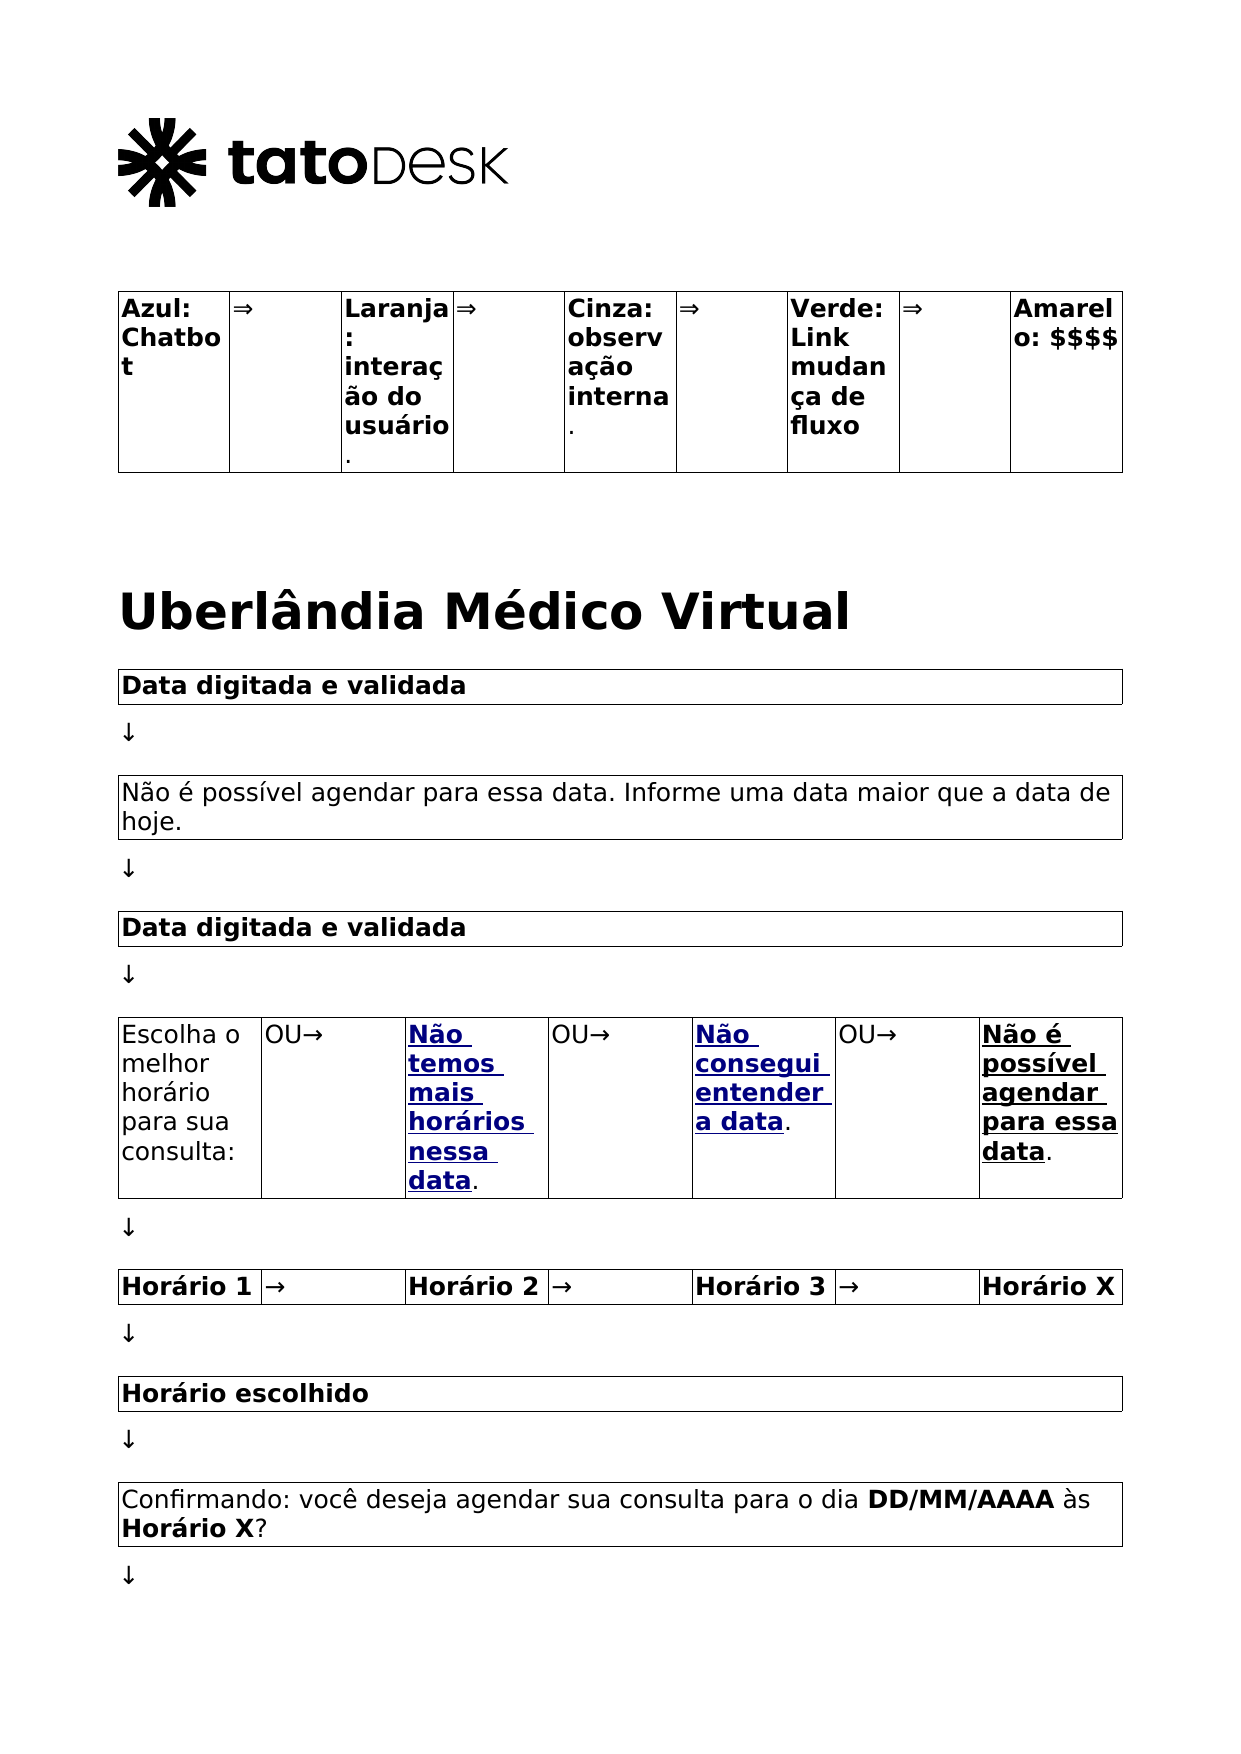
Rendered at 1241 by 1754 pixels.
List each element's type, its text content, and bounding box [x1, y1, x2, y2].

text ↓ [118, 854, 1122, 883]
table_header → [262, 1270, 405, 1304]
table_header Horário 2 [406, 1270, 548, 1304]
text ↓ [118, 961, 1122, 990]
table_header Azul: Chatbot [119, 292, 229, 472]
table_header Horário escolhido [119, 1377, 1122, 1411]
picture [118, 118, 509, 207]
table_header Data digitada e validada [119, 670, 1122, 703]
table_header → [836, 1270, 979, 1304]
subtitle Uberlândia Médico Virtual [118, 583, 1122, 641]
table_header Não temos mais horários nessa data. [406, 1018, 548, 1198]
table_header Horário X [980, 1270, 1122, 1304]
table_header Data digitada e validada [119, 912, 1122, 946]
table_header Verde: Link mudança de fluxo [788, 292, 899, 472]
table_header Confirmando: você deseja agendar sua consulta para o dia DD/MM/AAAA às Horário X? [119, 1483, 1122, 1546]
table_header Escolha o melhor horário para sua consulta: [119, 1018, 261, 1198]
text ↓ [118, 1561, 1122, 1591]
table_header ⇒ [900, 292, 1010, 472]
table_header OU→ [262, 1018, 405, 1198]
text ↓ [118, 1213, 1122, 1242]
table_header Não consegui entender a data. [693, 1018, 835, 1198]
text ↓ [118, 1426, 1122, 1455]
table_header ⇒ [677, 292, 787, 472]
table_header Não é possível agendar para essa data. Informe uma data maior que a data de hoje. [119, 776, 1122, 839]
text ↓ [118, 1319, 1122, 1348]
table_header Amarelo: $$$$ [1011, 292, 1122, 472]
table_header ⇒ [230, 292, 341, 472]
table_header Horário 3 [693, 1270, 835, 1304]
table_header Horário 1 [119, 1270, 261, 1304]
table_header ⇒ [454, 292, 564, 472]
table_header Laranja: interação do usuário. [342, 292, 453, 472]
table_header Cinza: observação interna. [565, 292, 676, 472]
table_header → [549, 1270, 692, 1304]
table_header Não é possível agendar para essa data. [980, 1018, 1122, 1198]
text ↓ [118, 718, 1122, 748]
table_header OU→ [549, 1018, 692, 1198]
table_header OU→ [836, 1018, 979, 1198]
